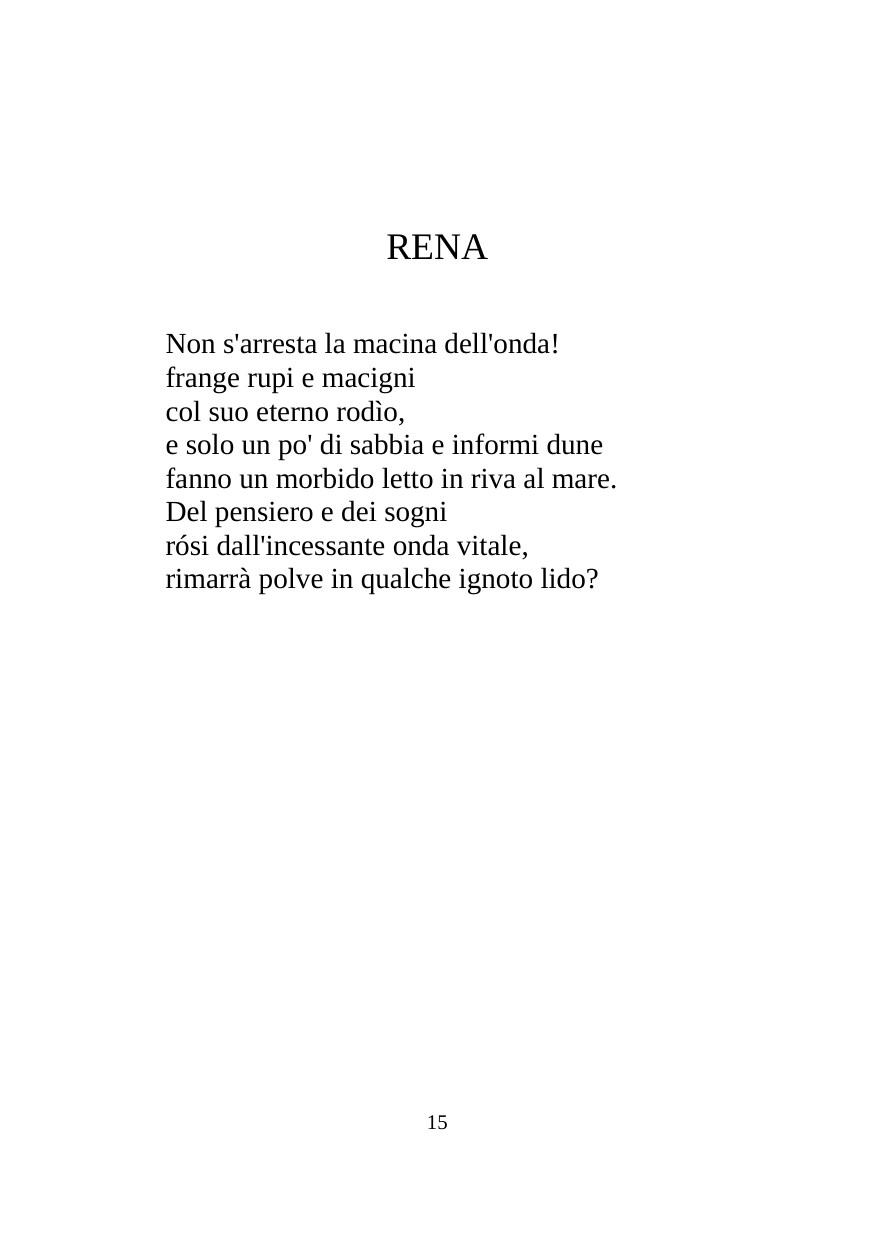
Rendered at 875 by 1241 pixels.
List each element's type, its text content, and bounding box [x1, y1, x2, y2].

subtitle RENA [106, 224, 768, 267]
text Non s'arresta la macina dell'onda! frange rupi e macigni col suo eterno rodìo, e solo un po' di sabbia e informi dune fanno un morbido letto in riva al mare. Del pensiero e dei sogni rósi dall'incessante onda vitale, rimarrà polve in qualche ignoto lido? [165, 327, 768, 595]
